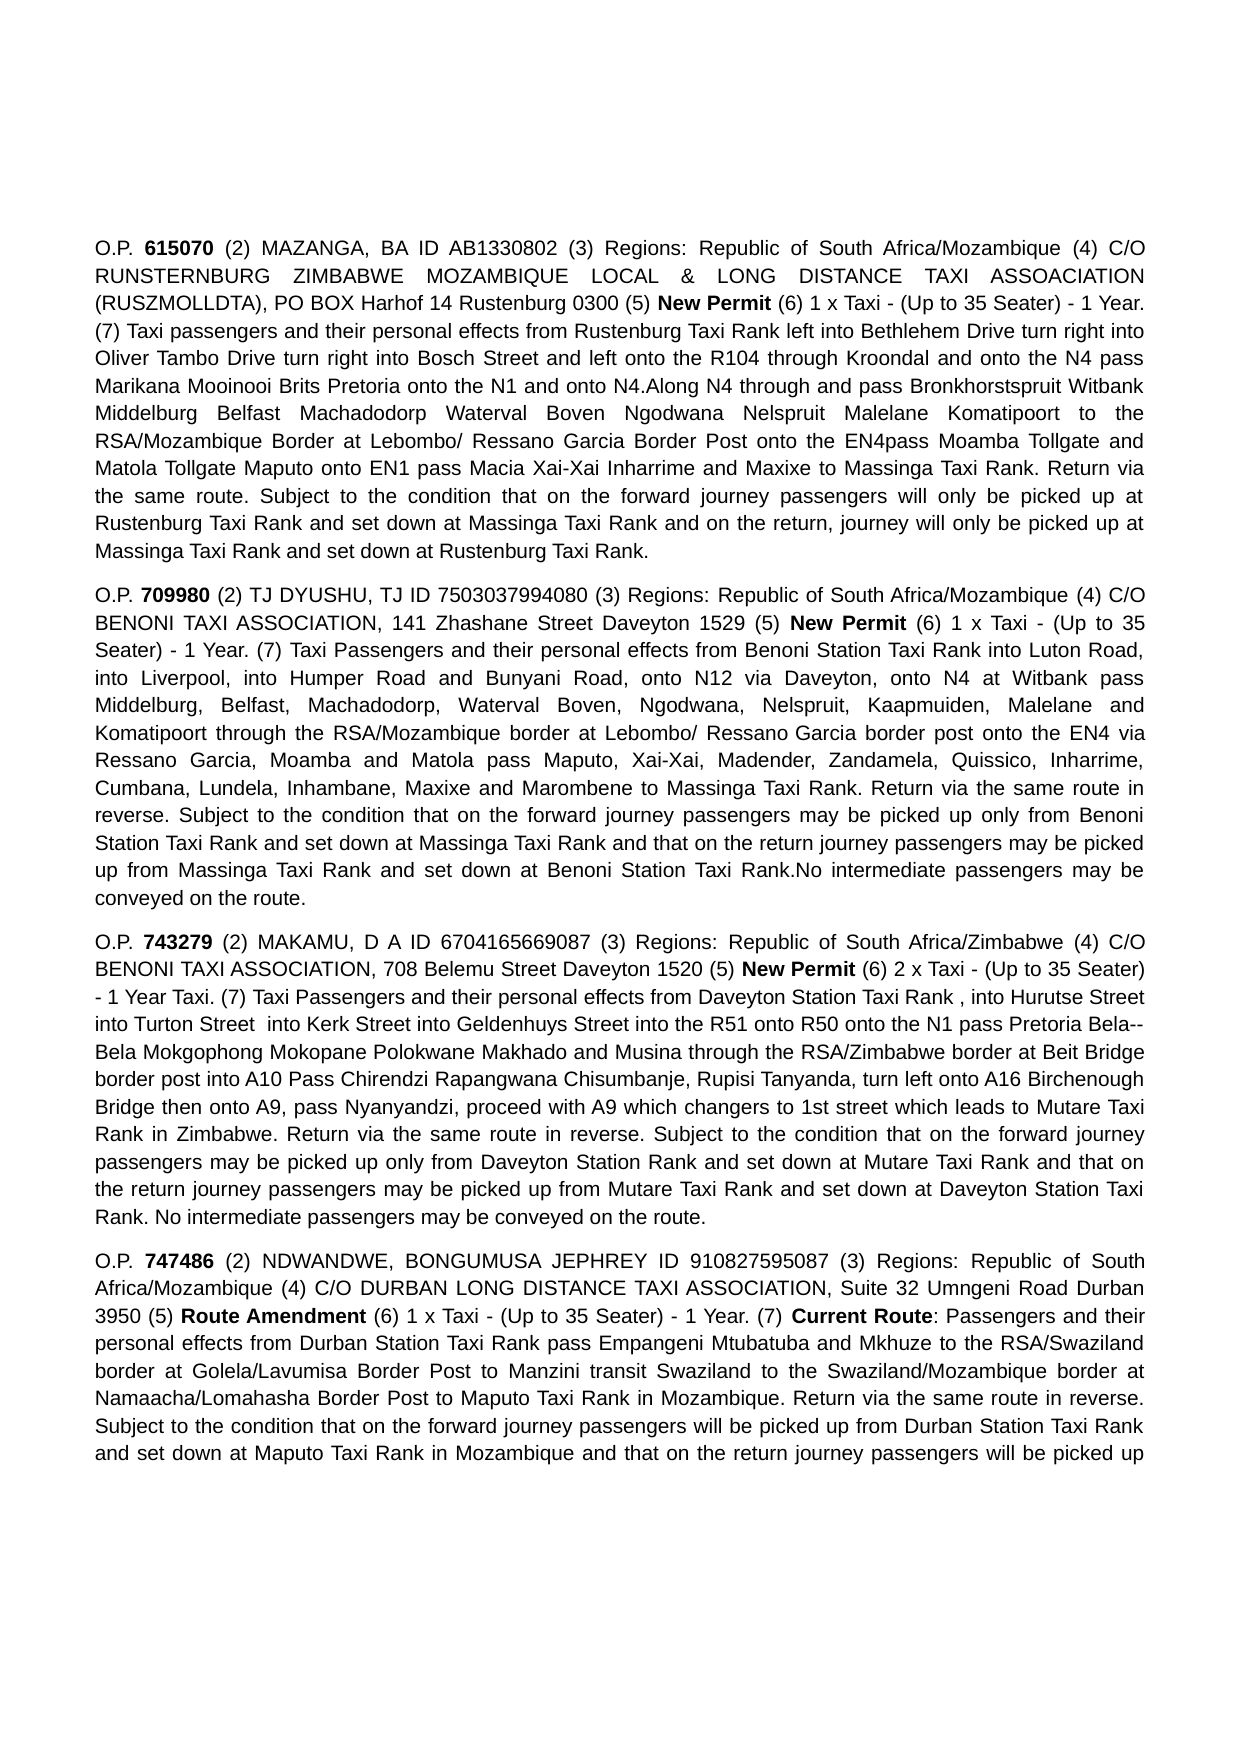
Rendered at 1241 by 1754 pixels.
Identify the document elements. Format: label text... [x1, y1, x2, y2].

text O.P. 747486 (2) NDWANDWE, BONGUMUSA JEPHREY ID 910827595087 (3) Regions: Republic of South Africa/Mozambique (4) C/O DURBAN LONG DISTANCE TAXI ASSOCIATION, Suite 32 Umngeni Road Durban 3950 (5) Route Amendment (6) 1 x Taxi - (Up to 35 Seater) - 1 Year. (7) Current Route: Passengers and their personal effects from Durban Station Taxi Rank pass Empangeni Mtubatuba and Mkhuze to the RSA/Swaziland border at Golela/Lavumisa Border Post to Manzini transit Swaziland to the Swaziland/Mozambique border at Namaacha/Lomahasha Border Post to Maputo Taxi Rank in Mozambique. Return via the same route in reverse. Subject to the condition that on the forward journey passengers will be picked up from Durban Station Taxi Rank and set down at Maputo Taxi Rank in Mozambique and that on the return journey passengers will be picked up [94, 1249, 1146, 1465]
text O.P. 709980 (2) TJ DYUSHU, TJ ID 7503037994080 (3) Regions: Republic of South Africa/Mozambique (4) C/O BENONI TAXI ASSOCIATION, 141 Zhashane Street Daveyton 1529 (5) New Permit (6) 1 x Taxi - (Up to 35 Seater) - 1 Year. (7) Taxi Passengers and their personal effects from Benoni Station Taxi Rank into Luton Road, into Liverpool, into Humper Road and Bunyani Road, onto N12 via Daveyton, onto N4 at Witbank pass Middelburg, Belfast, Machadodorp, Waterval Boven, Ngodwana, Nelspruit, Kaapmuiden, Malelane and Komatipoort through the RSA/Mozambique border at Lebombo/ Ressano Garcia border post onto the EN4 via Ressano Garcia, Moamba and Matola pass Maputo, Xai-Xai, Madender, Zandamela, Quissico, Inharrime, Cumbana, Lundela, Inhambane, Maxixe and Marombene to Massinga Taxi Rank. Return via the same route in reverse. Subject to the condition that on the forward journey passengers may be picked up only from Benoni Station Taxi Rank and set down at Massinga Taxi Rank and that on the return journey passengers may be picked up from Massinga Taxi Rank and set down at Benoni Station Taxi Rank.No intermediate passengers may be conveyed on the route. [94, 583, 1146, 909]
text O.P. 615070 (2) MAZANGA, BA ID AB1330802 (3) Regions: Republic of South Africa/Mozambique (4) C/O RUNSTERNBURG ZIMBABWE MOZAMBIQUE LOCAL & LONG DISTANCE TAXI ASSOACIATION (RUSZMOLLDTA), PO BOX Harhof 14 Rustenburg 0300 (5) New Permit (6) 1 x Taxi - (Up to 35 Seater) - 1 Year. (7) Taxi passengers and their personal effects from Rustenburg Taxi Rank left into Bethlehem Drive turn right into Oliver Tambo Drive turn right into Bosch Street and left onto the R104 through Kroondal and onto the N4 pass Marikana Mooinooi Brits Pretoria onto the N1 and onto N4.Along N4 through and pass Bronkhorstspruit Witbank Middelburg Belfast Machadodorp Waterval Boven Ngodwana Nelspruit Malelane Komatipoort to the RSA/Mozambique Border at Lebombo/ Ressano Garcia Border Post onto the EN4pass Moamba Tollgate and Matola Tollgate Maputo onto EN1 pass Macia Xai-Xai Inharrime and Maxixe to Massinga Taxi Rank. Return via the same route. Subject to the condition that on the forward journey passengers will only be picked up at Rustenburg Taxi Rank and set down at Massinga Taxi Rank and on the return, journey will only be picked up at Massinga Taxi Rank and set down at Rustenburg Taxi Rank. [94, 236, 1146, 563]
text O.P. 743279 (2) MAKAMU, D A ID 6704165669087 (3) Regions: Republic of South Africa/Zimbabwe (4) C/O BENONI TAXI ASSOCIATION, 708 Belemu Street Daveyton 1520 (5) New Permit (6) 2 x Taxi - (Up to 35 Seater) - 1 Year Taxi. (7) Taxi Passengers and their personal effects from Daveyton Station Taxi Rank , into Hurutse Street into Turton Street into Kerk Street into Geldenhuys Street into the R51 onto R50 onto the N1 pass Pretoria Bela--Bela Mokgophong Mokopane Polokwane Makhado and Musina through the RSA/Zimbabwe border at Beit Bridge border post into A10 Pass Chirendzi Rapangwana Chisumbanje, Rupisi Tanyanda, turn left onto A16 Birchenough Bridge then onto A9, pass Nyanyandzi, proceed with A9 which changers to 1st street which leads to Mutare Taxi Rank in Zimbabwe. Return via the same route in reverse. Subject to the condition that on the forward journey passengers may be picked up only from Daveyton Station Rank and set down at Mutare Taxi Rank and that on the return journey passengers may be picked up from Mutare Taxi Rank and set down at Daveyton Station Taxi Rank. No intermediate passengers may be conveyed on the route. [94, 929, 1146, 1228]
